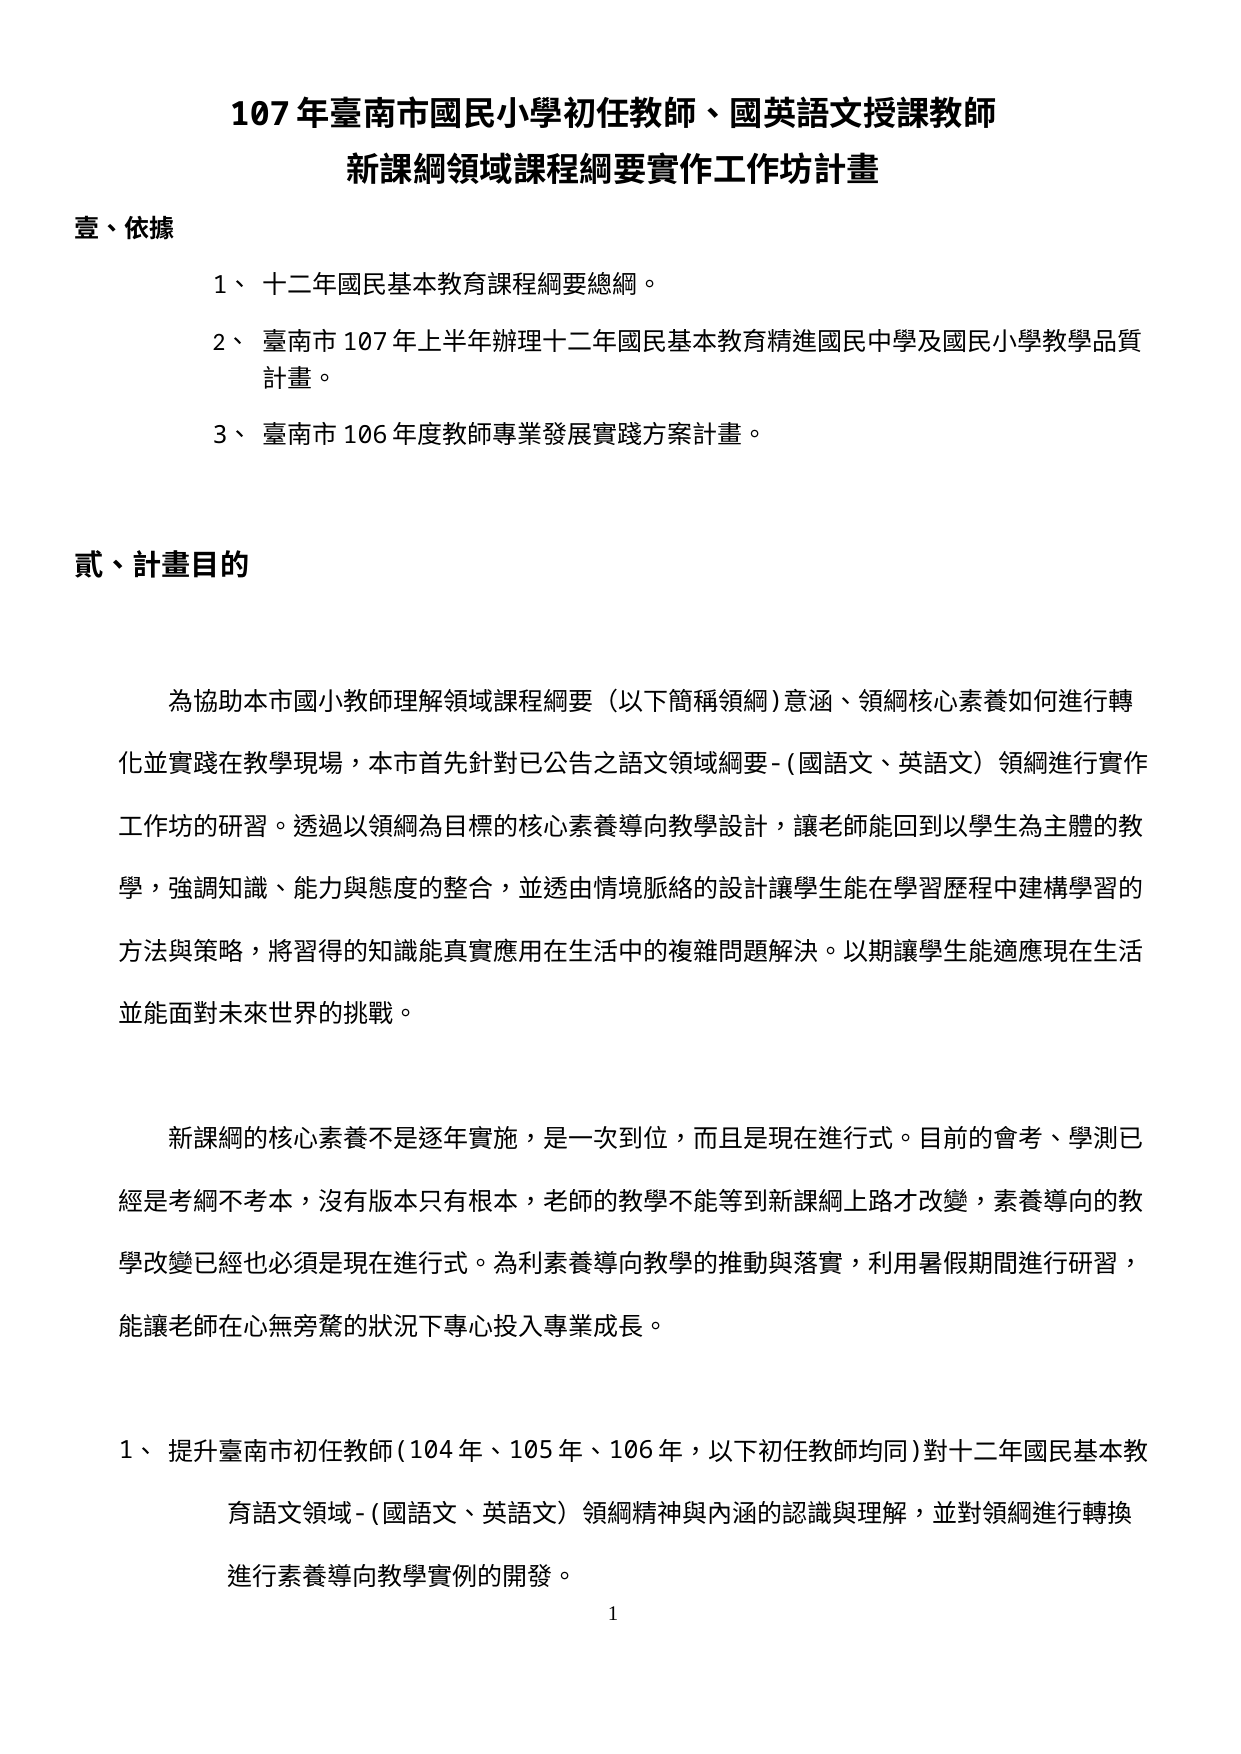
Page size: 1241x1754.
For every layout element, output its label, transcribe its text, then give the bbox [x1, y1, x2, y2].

text 新課綱領域課程綱要實作工作坊計畫 [74, 151, 1152, 189]
text 壹、依據 [74, 207, 1152, 245]
text 新課綱的核心素養不是逐年實施，是一次到位，而且是現在進行式。目前的會考、學測已經是考綱不考本，沒有版本只有根本，老師的教學不能等到新課綱上路才改變，素養導向的教學改變已經也必須是現在進行式。為利素養導向教學的推動與落實，利用暑假期間進行研習，能讓老師在心無旁騖的狀況下專心投入專業成長。 [118, 1095, 1152, 1345]
text 107年臺南市國民小學初任教師、國英語文授課教師 [74, 95, 1152, 132]
list 提升臺南市初任教師(104年、105年、106年，以下初任教師均同)對十二年國民基本教育語文領域-(國語文、英語文）領綱精神與內涵的認識與理解，並對領綱進行轉換進行素養導向教學實例的開發。 [118, 1407, 1152, 1595]
list 臺南市107年上半年辦理十二年國民基本教育精進國民中學及國民小學教學品質計畫。 [212, 320, 1152, 395]
list 十二年國民基本教育課程綱要總綱。 [212, 264, 1152, 301]
list 臺南市106年度教師專業發展實踐方案計畫。 [212, 414, 1152, 451]
text 貳、計畫目的 [74, 545, 1152, 582]
text 為協助本市國小教師理解領域課程綱要（以下簡稱領綱)意涵、領綱核心素養如何進行轉化並實踐在教學現場，本市首先針對已公告之語文領域綱要-(國語文、英語文）領綱進行實作工作坊的研習。透過以領綱為目標的核心素養導向教學設計，讓老師能回到以學生為主體的教學，強調知識、能力與態度的整合，並透由情境脈絡的設計讓學生能在學習歷程中建構學習的方法與策略，將習得的知識能真實應用在生活中的複雜問題解決。以期讓學生能適應現在生活並能面對未來世界的挑戰。 [118, 657, 1152, 1032]
